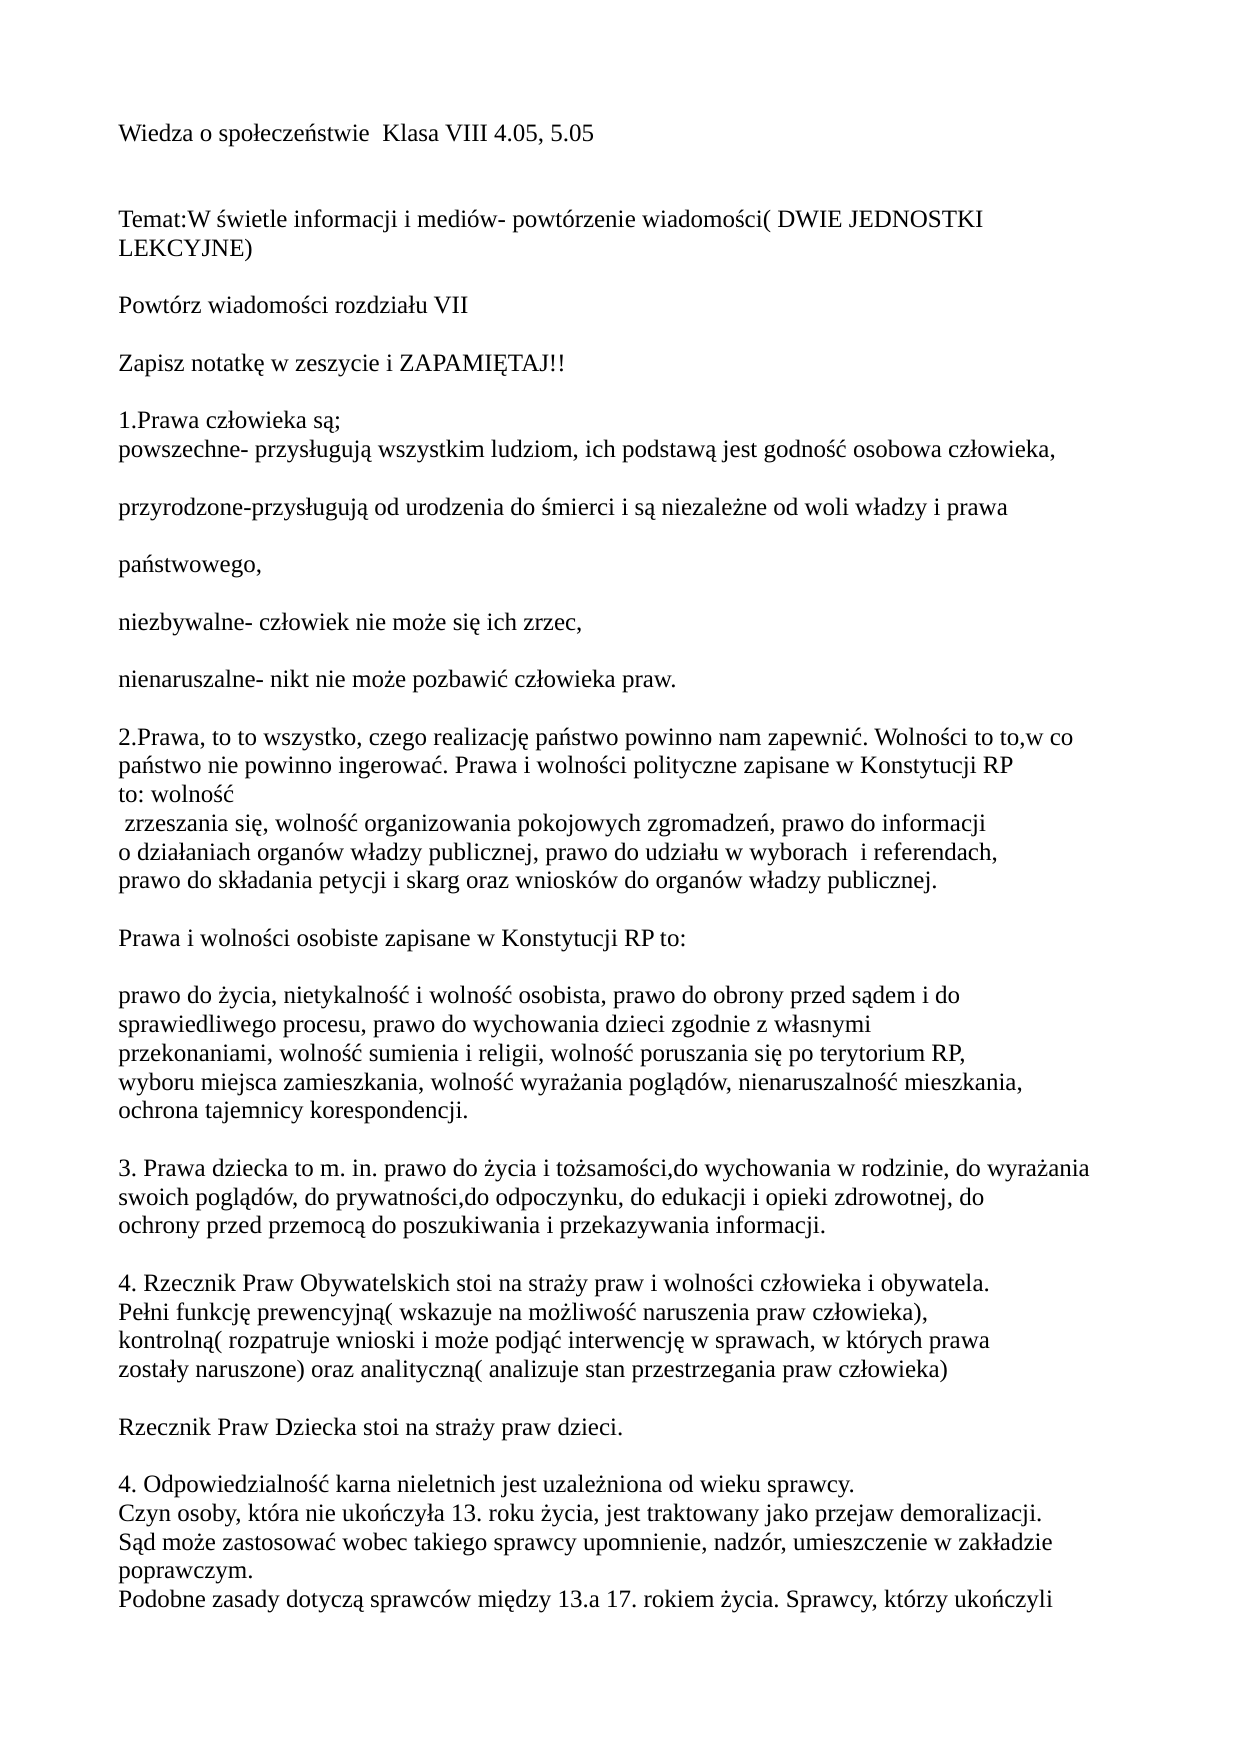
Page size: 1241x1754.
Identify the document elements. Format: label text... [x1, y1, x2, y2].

text 2.Prawa, to to wszystko, czego realizację państwo powinno nam zapewnić. Wolności to to,w co państwo nie powinno ingerować. Prawa i wolności polityczne zapisane w Konstytucji RP [118, 722, 1122, 779]
text nienaruszalne- nikt nie może pozbawić człowieka praw. [118, 664, 1122, 693]
text zrzeszania się, wolność organizowania pokojowych zgromadzeń, prawo do informacji [118, 808, 1122, 837]
text 4. Rzecznik Praw Obywatelskich stoi na straży praw i wolności człowieka i obywatela. [118, 1268, 1122, 1297]
text Zapisz notatkę w zeszycie i ZAPAMIĘTAJ!! [118, 348, 1122, 377]
text Prawa i wolności osobiste zapisane w Konstytucji RP to: [118, 923, 1122, 952]
text Powtórz wiadomości rozdziału VII [118, 291, 1122, 319]
text 3. Prawa dziecka to m. in. prawo do życia i tożsamości,do wychowania w rodzinie, do wyrażania swoich poglądów, do prywatności,do odpoczynku, do edukacji i opieki zdrowotnej, do [118, 1153, 1122, 1211]
text Wiedza o społeczeństwie Klasa VIII 4.05, 5.05 [118, 118, 1122, 147]
text to: wolność [118, 779, 1122, 808]
text Podobne zasady dotyczą sprawców między 13.a 17. rokiem życia. Sprawcy, którzy ukończyli [118, 1584, 1122, 1613]
text prawo do życia, nietykalność i wolność osobista, prawo do obrony przed sądem i do sprawiedliwego procesu, prawo do wychowania dzieci zgodnie z własnymi [118, 981, 1122, 1038]
text ochrony przed przemocą do poszukiwania i przekazywania informacji. [118, 1211, 1122, 1239]
text 4. Odpowiedzialność karna nieletnich jest uzależniona od wieku sprawcy. [118, 1469, 1122, 1498]
text Sąd może zastosować wobec takiego sprawcy upomnienie, nadzór, umieszczenie w zakładzie poprawczym. [118, 1527, 1122, 1584]
text niezbywalne- człowiek nie może się ich zrzec, [118, 607, 1122, 636]
text przyrodzone-przysługują od urodzenia do śmierci i są niezależne od woli władzy i prawa [118, 492, 1122, 521]
text kontrolną( rozpatruje wnioski i może podjąć interwencję w sprawach, w których prawa [118, 1326, 1122, 1354]
text wyboru miejsca zamieszkania, wolność wyrażania poglądów, nienaruszalność mieszkania, [118, 1067, 1122, 1096]
text Temat:W świetle informacji i mediów- powtórzenie wiadomości( DWIE JEDNOSTKI LEKCYJNE) [118, 204, 1122, 262]
text Czyn osoby, która nie ukończyła 13. roku życia, jest traktowany jako przejaw demoralizacji. [118, 1498, 1122, 1527]
text Pełni funkcję prewencyjną( wskazuje na możliwość naruszenia praw człowieka), [118, 1297, 1122, 1326]
text przekonaniami, wolność sumienia i religii, wolność poruszania się po terytorium RP, [118, 1038, 1122, 1067]
text prawo do składania petycji i skarg oraz wniosków do organów władzy publicznej. [118, 866, 1122, 894]
text o działaniach organów władzy publicznej, prawo do udziału w wyborach i referendach, [118, 837, 1122, 866]
text 1.Prawa człowieka są; [118, 406, 1122, 434]
text Rzecznik Praw Dziecka stoi na straży praw dzieci. [118, 1412, 1122, 1441]
text ochrona tajemnicy korespondencji. [118, 1096, 1122, 1124]
text powszechne- przysługują wszystkim ludziom, ich podstawą jest godność osobowa człowieka, [118, 434, 1122, 463]
text zostały naruszone) oraz analityczną( analizuje stan przestrzegania praw człowieka) [118, 1354, 1122, 1383]
text państwowego, [118, 549, 1122, 578]
